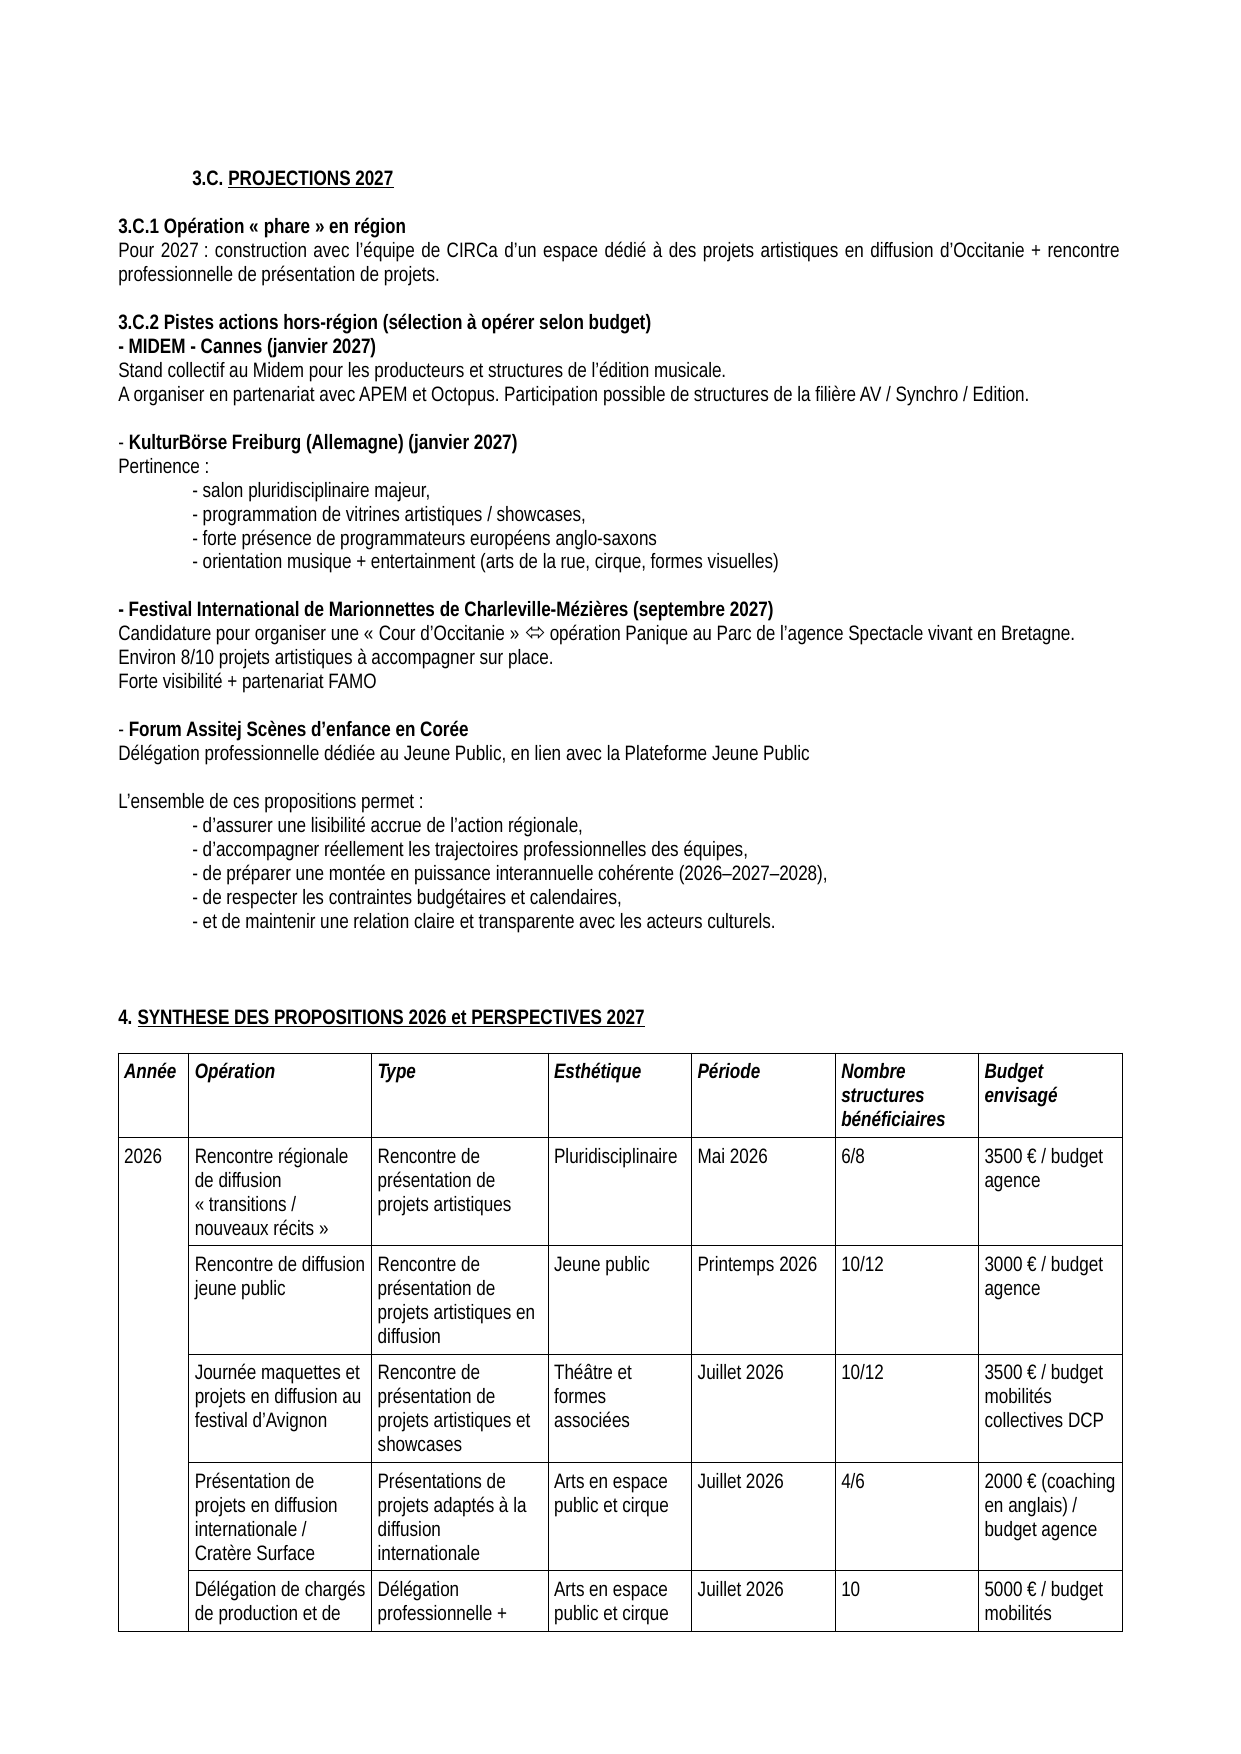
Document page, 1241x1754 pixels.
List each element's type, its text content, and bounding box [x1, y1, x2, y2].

text - de préparer une montée en puissance interannuelle cohérente (2026–2027–2028), [192, 861, 1122, 885]
text Candidature pour organiser une « Cour d’Occitanie »  opération Panique au Parc de l’agence Spectacle vivant en Bretagne. [118, 621, 1122, 645]
text Environ 8/10 projets artistiques à accompagner sur place. [118, 645, 1122, 669]
table_cell Délégation de chargés de production et de [189, 1571, 371, 1631]
text - KulturBörse Freiburg (Allemagne) (janvier 2027) [118, 429, 1122, 453]
table_header Esthétique [549, 1054, 691, 1137]
table_cell Théâtre et formes associées [549, 1355, 691, 1462]
text - MIDEM - Cannes (janvier 2027) [118, 334, 1122, 358]
text 3.C.1 Opération « phare » en région [118, 214, 1122, 238]
text - programmation de vitrines artistiques / showcases, [192, 501, 1122, 525]
text - Festival International de Marionnettes de Charleville-Mézières (septembre 2027) [118, 597, 1122, 621]
table_cell 3000 € / budget agence [979, 1246, 1122, 1353]
text 4. SYNTHESE DES PROPOSITIONS 2026 et PERSPECTIVES 2027 [118, 1004, 1122, 1028]
table_cell Arts en espace public et cirque [549, 1571, 691, 1631]
table_cell Rencontre de diffusion jeune public [189, 1246, 371, 1353]
table_cell Rencontre de présentation de projets artistiques en diffusion [372, 1246, 548, 1353]
text - et de maintenir une relation claire et transparente avec les acteurs culturels. [192, 909, 1122, 933]
text L’ensemble de ces propositions permet : [118, 789, 1122, 813]
table_cell 10 [836, 1571, 978, 1631]
table_cell Délégation professionnelle + [372, 1571, 548, 1631]
table_cell 4/6 [836, 1463, 978, 1570]
table_cell 2000 € (coaching en anglais) / budget agence [979, 1463, 1122, 1570]
table_cell 5000 € / budget mobilités [979, 1571, 1122, 1631]
text - de respecter les contraintes budgétaires et calendaires, [192, 885, 1122, 909]
table_cell Pluridisciplinaire [549, 1138, 691, 1245]
text Pertinence : [118, 453, 1122, 477]
text A organiser en partenariat avec APEM et Octopus. Participation possible de structures de la filière AV / Synchro / Edition. [118, 382, 1122, 406]
table_cell Printemps 2026 [692, 1246, 835, 1353]
table_cell Juillet 2026 [692, 1571, 835, 1631]
table_header Budget envisagé [979, 1054, 1122, 1137]
table_header Année [119, 1054, 188, 1137]
text - Forum Assitej Scènes d’enfance en Corée [118, 717, 1122, 741]
table_cell 10/12 [836, 1246, 978, 1353]
table_cell Rencontre régionale de diffusion « transitions / nouveaux récits » [189, 1138, 371, 1245]
table_cell Juillet 2026 [692, 1355, 835, 1462]
text Forte visibilité + partenariat FAMO [118, 669, 1122, 693]
table_cell Rencontre de présentation de projets artistiques et showcases [372, 1355, 548, 1462]
table_cell 10/12 [836, 1355, 978, 1462]
text 3.C. PROJECTIONS 2027 [118, 166, 1122, 190]
table_cell Présentation de projets en diffusion internationale / Cratère Surface [189, 1463, 371, 1570]
table_cell Mai 2026 [692, 1138, 835, 1245]
text Stand collectif au Midem pour les producteurs et structures de l’édition musicale. [118, 358, 1122, 382]
text - d’assurer une lisibilité accrue de l’action régionale, [192, 813, 1122, 837]
table_cell Jeune public [549, 1246, 691, 1353]
table_header Nombre structures bénéficiaires [836, 1054, 978, 1137]
table_cell 2026 [119, 1138, 188, 1631]
table_cell Arts en espace public et cirque [549, 1463, 691, 1570]
text - forte présence de programmateurs européens anglo-saxons [192, 525, 1122, 549]
text Délégation professionnelle dédiée au Jeune Public, en lien avec la Plateforme Jeune Public [118, 741, 1122, 765]
text - orientation musique + entertainment (arts de la rue, cirque, formes visuelles) [192, 549, 1122, 573]
table_header Période [692, 1054, 835, 1137]
table_cell 3500 € / budget agence [979, 1138, 1122, 1245]
text - d’accompagner réellement les trajectoires professionnelles des équipes, [192, 837, 1122, 861]
table_cell 3500 € / budget mobilités collectives DCP [979, 1355, 1122, 1462]
table_cell Rencontre de présentation de projets artistiques [372, 1138, 548, 1245]
table_cell Journée maquettes et projets en diffusion au festival d’Avignon [189, 1355, 371, 1462]
text Pour 2027 : construction avec l’équipe de CIRCa d’un espace dédié à des projets artistiques en diffusion d’Occitanie + rencontre professionnelle de présentation de projets. [118, 238, 1122, 286]
table_header Opération [189, 1054, 371, 1137]
table_cell Présentations de projets adaptés à la diffusion internationale [372, 1463, 548, 1570]
text - salon pluridisciplinaire majeur, [192, 477, 1122, 501]
table_cell Juillet 2026 [692, 1463, 835, 1570]
table_cell 6/8 [836, 1138, 978, 1245]
text 3.C.2 Pistes actions hors-région (sélection à opérer selon budget) [118, 310, 1122, 334]
table_header Type [372, 1054, 548, 1137]
